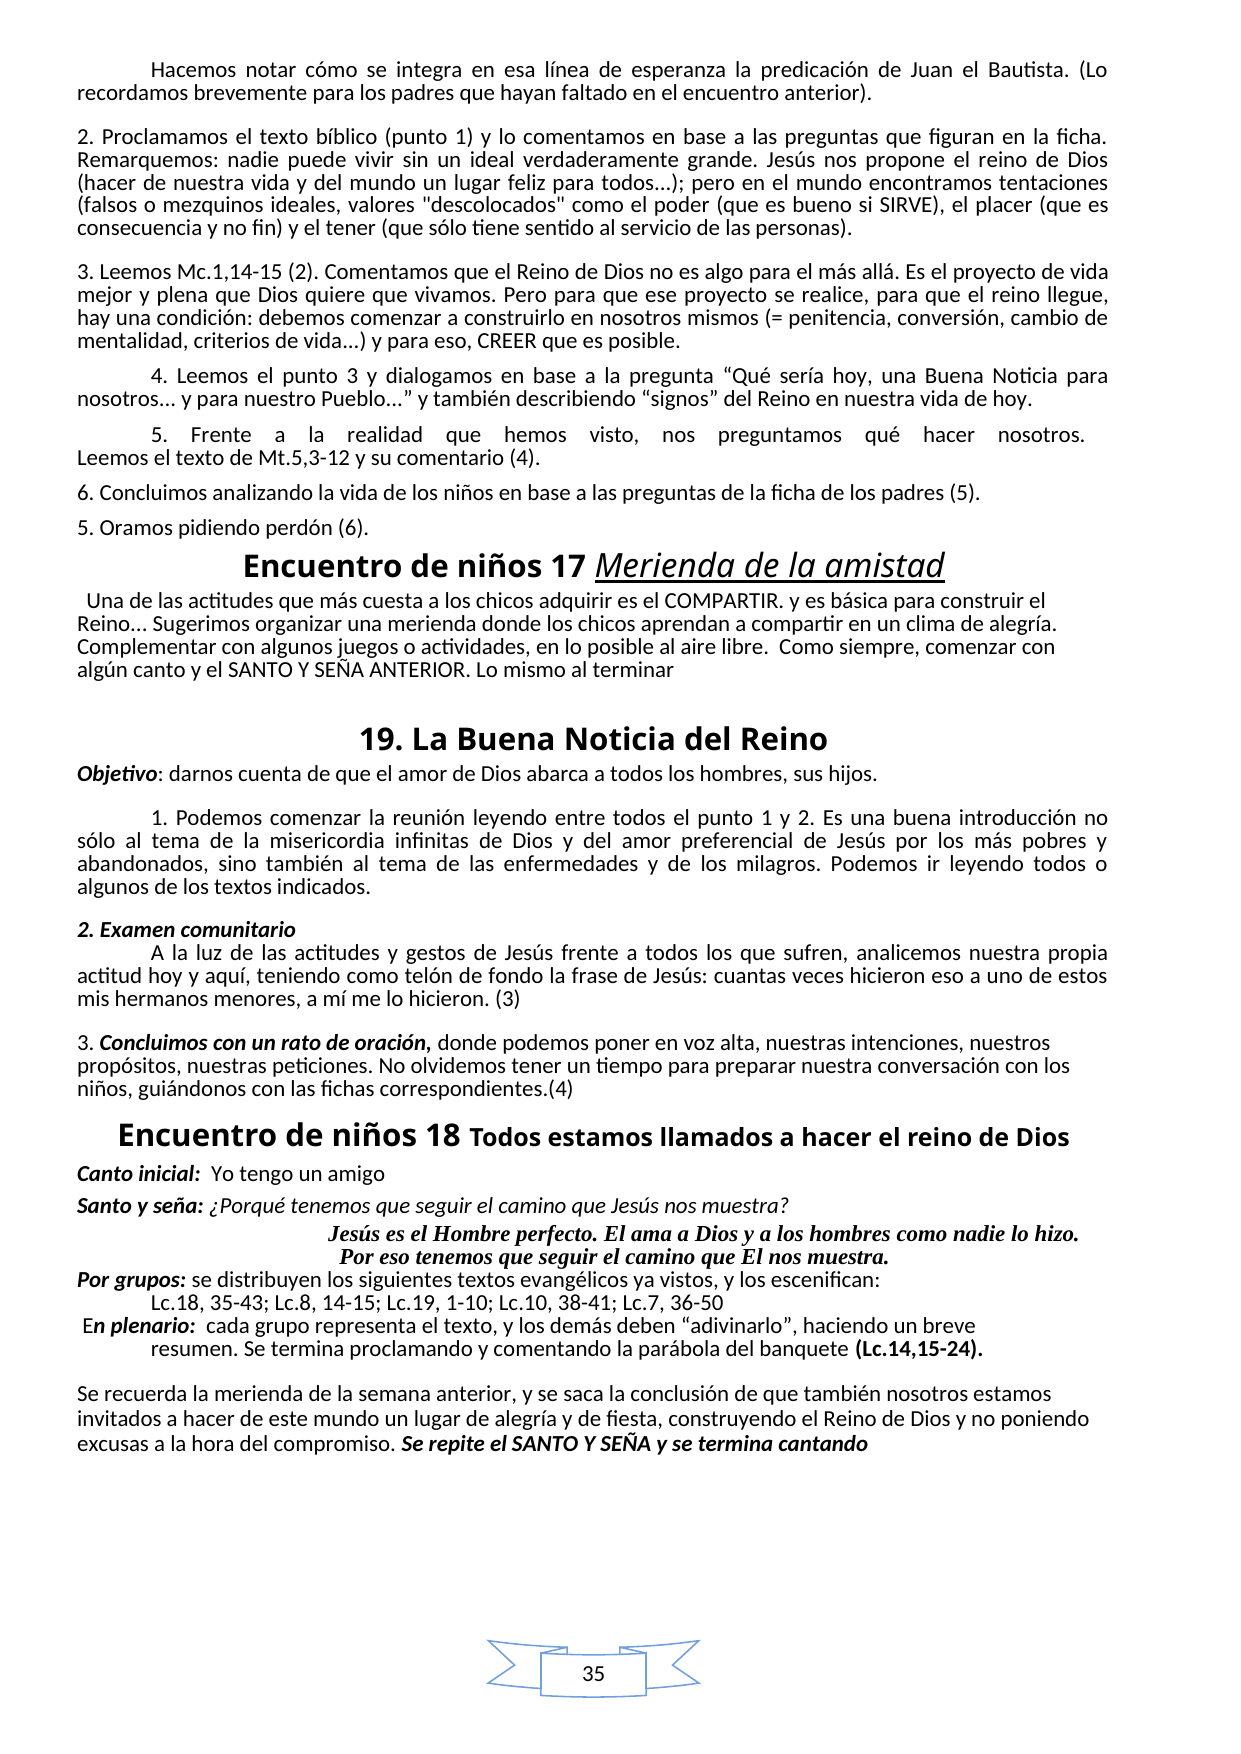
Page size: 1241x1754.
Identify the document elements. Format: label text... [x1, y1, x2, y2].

text 3. Concluimos con un rato de oración, donde podemos poner en voz alta, nuestras intenciones, nuestros propósitos, nuestras peticiones. No olvidemos tener un tiempo para preparar nuestra conversación con los niños, guiándonos con las fichas correspondientes.(4) [77, 1032, 1110, 1101]
text Se recuerda la merienda de la semana anterior, y se saca la conclusión de que también nosotros estamos invitados a hacer de este mundo un lugar de alegría y de fiesta, construyendo el Reino de Dios y no poniendo excusas a la hora del compromiso. Se repite el SANTO Y SEÑA y se termina cantando [77, 1382, 1110, 1457]
text 2. Proclamamos el texto bíblico (punto 1) y lo comentamos en base a las preguntas que figuran en la ficha. Remarquemos: nadie puede vivir sin un ideal verdaderamente grande. Jesús nos propone el reino de Dios (hacer de nuestra vida y del mundo un lugar feliz para todos...); pero en el mundo encontramos tentaciones (falsos o mezquinos ideales, valores "descolocados" como el poder (que es bueno si SIRVE), el placer (que es consecuencia y no fin) y el tener (que sólo tiene sentido al servicio de las personas). [77, 126, 1110, 240]
text Hacemos notar cómo se integra en esa línea de esperanza la predicación de Juan el Bautista. (Lo recordamos brevemente para los padres que hayan faltado en el encuentro anterior). [77, 59, 1110, 105]
text Una de las actitudes que más cuesta a los chicos adquirir es el COMPARTIR. y es básica para construir el Reino... Sugerimos organizar una merienda donde los chicos aprendan a compartir en un clima de alegría. Complementar con algunos juegos o actividades, en lo posible al aire libre. Como siempre, comenzar con algún canto y el SANTO Y SEÑA ANTERIOR. Lo mismo al terminar [77, 590, 1110, 682]
text Objetivo: darnos cuenta de que el amor de Dios abarca a todos los hombres, sus hijos. [77, 763, 1110, 786]
subtitle Encuentro de niños 17 Merienda de la amistad [77, 553, 1110, 584]
text A la luz de las actitudes y gestos de Jesús frente a todos los que sufren, analicemos nuestra propia actitud hoy y aquí, teniendo como telón de fondo la frase de Jesús: cuantas veces hicieron eso a uno de estos mis hermanos menores, a mí me lo hicieron. (3) [77, 942, 1110, 1011]
text Canto inicial: Yo tengo un amigo Santo y seña: ¿Porqué tenemos que seguir el camino que Jesús nos muestra? [77, 1159, 1110, 1219]
text Jesús es el Hombre perfecto. El ama a Dios y a los hombres como nadie lo hizo. [77, 1223, 1110, 1246]
text 1. Podemos comenzar la reunión leyendo entre todos el punto 1 y 2. Es una buena introducción no sólo al tema de la misericordia infinitas de Dios y del amor preferencial de Jesús por los más pobres y abandonados, sino también al tema de las enfermedades y de los milagros. Podemos ir leyendo todos o algunos de los textos indicados. [77, 807, 1110, 899]
subtitle Encuentro de niños 18 Todos estamos llamados a hacer el reino de Dios [77, 1122, 1110, 1153]
text Por eso tenemos que seguir el camino que El nos muestra. [77, 1246, 1110, 1269]
text 4. Leemos el punto 3 y dialogamos en base a la pregunta “Qué sería hoy, una Buena Noticia para nosotros... y para nuestro Pueblo...” y también describiendo “signos” del Reino en nuestra vida de hoy. [77, 365, 1110, 411]
text 6. Concluimos analizando la vida de los niños en base a las preguntas de la ficha de los padres (5). [77, 482, 1110, 505]
text 2. Examen comunitario [77, 919, 1110, 942]
text 5. Frente a la realidad que hemos visto, nos preguntamos qué hacer nosotros. Leemos el texto de Mt.5,3-12 y su comentario (4). [77, 424, 1110, 469]
subtitle 19. La Buena Noticia del Reino [77, 726, 1110, 757]
text Por grupos: se distribuyen los siguientes textos evangélicos ya vistos, y los escenifican: Lc.18, 35-43; Lc.8, 14-15; Lc.19, 1-10; Lc.10, 38-41; Lc.7, 36-50 En plenario: cada grupo representa el texto, y los demás deben “adivinarlo”, haciendo un breve resumen. Se termina proclamando y comentando la parábola del banquete (Lc.14,15-24). [77, 1269, 1110, 1361]
text 5. Oramos pidiendo perdón (6). [77, 517, 1110, 540]
text 3. Leemos Mc.1,14-15 (2). Comentamos que el Reino de Dios no es algo para el más allá. Es el proyecto de vida mejor y plena que Dios quiere que vivamos. Pero para que ese proyecto se realice, para que el reino llegue, hay una condición: debemos comenzar a construirlo en nosotros mismos (= penitencia, conversión, cambio de mentalidad, criterios de vida...) y para eso, CREER que es posible. [77, 261, 1110, 353]
